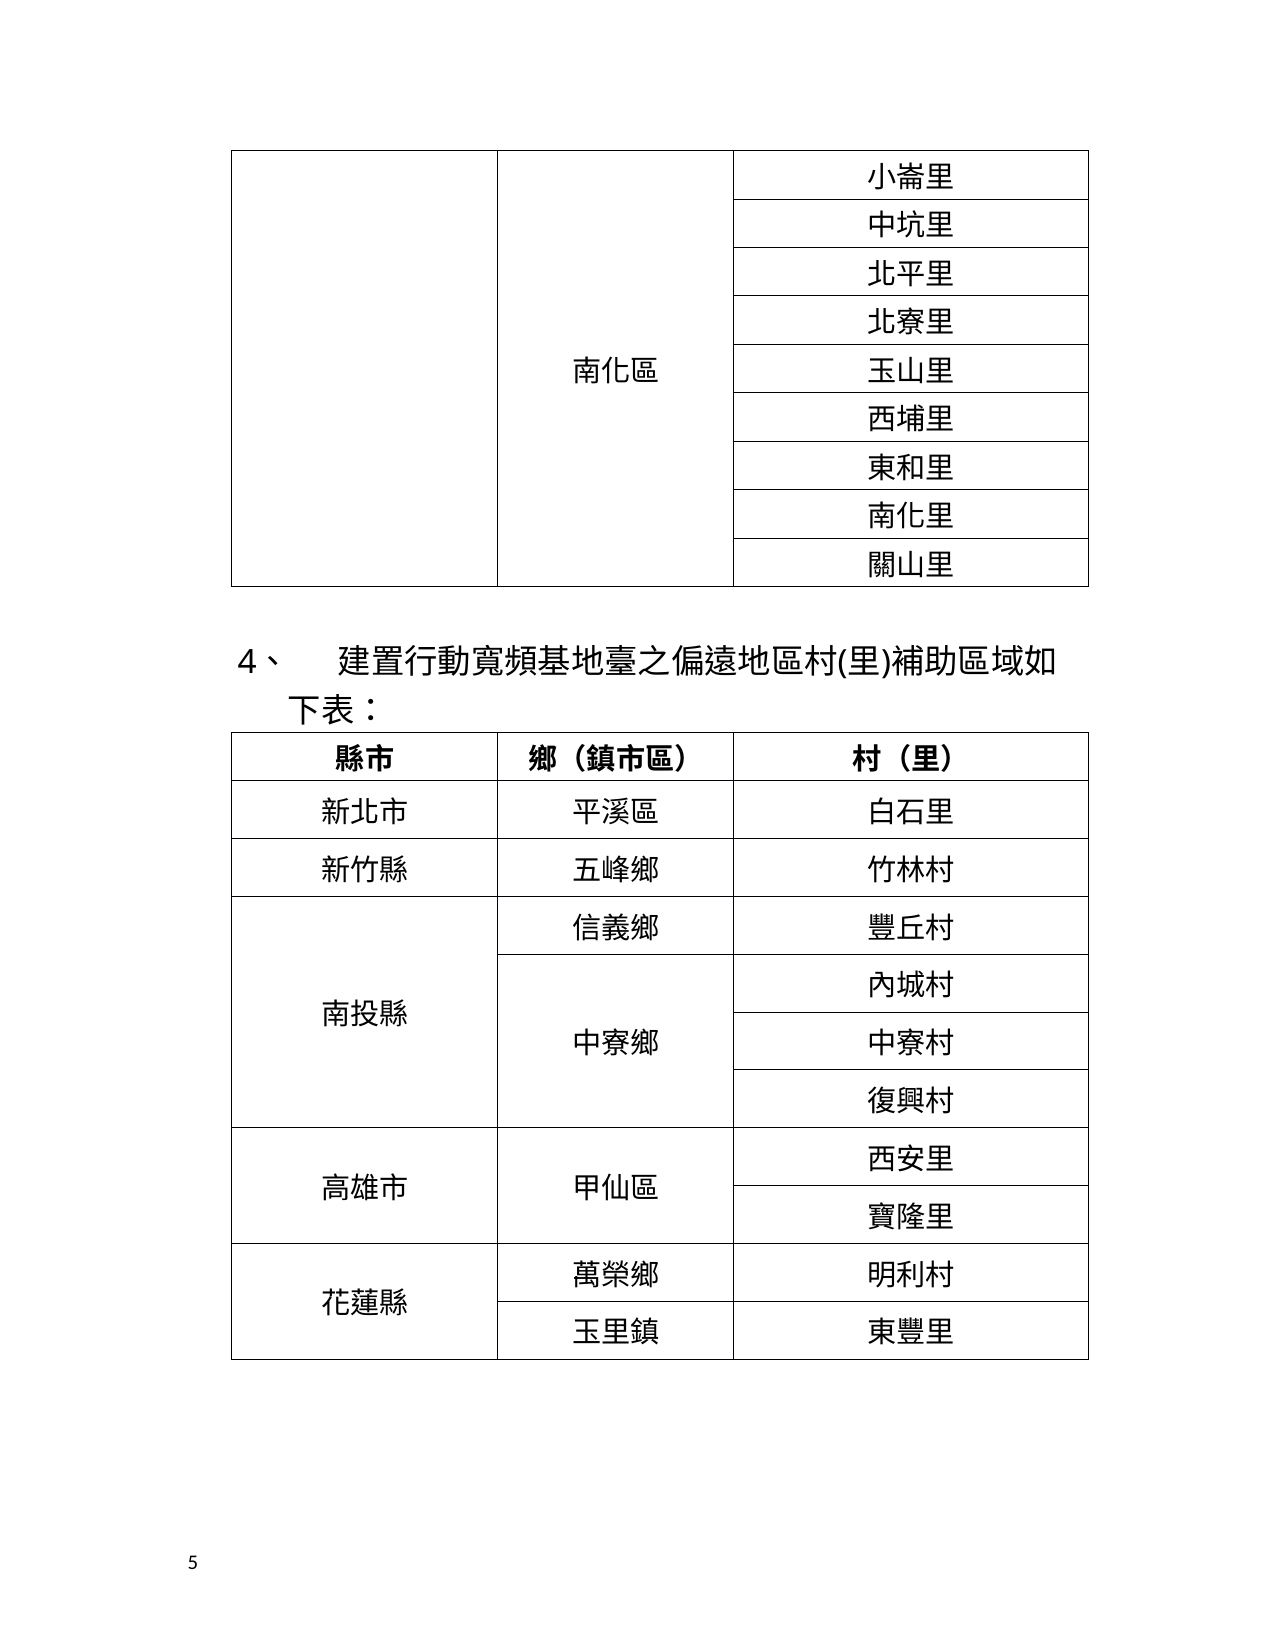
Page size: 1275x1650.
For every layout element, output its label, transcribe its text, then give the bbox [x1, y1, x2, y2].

table_cell 西安里 [734, 1128, 1088, 1185]
table_cell 寶隆里 [734, 1186, 1088, 1243]
table_cell 白石里 [734, 781, 1088, 838]
table_cell 明利村 [734, 1244, 1088, 1301]
table_cell 中寮村 [734, 1013, 1088, 1069]
table_cell 東和里 [734, 442, 1088, 489]
table_cell 信義鄉 [498, 897, 733, 954]
table_cell 竹林村 [734, 839, 1088, 896]
table_cell 甲仙區 [498, 1128, 733, 1243]
table_cell 北寮里 [734, 296, 1088, 344]
table_cell 南化里 [734, 490, 1088, 537]
table_cell 花蓮縣 [232, 1244, 497, 1358]
table_cell 玉山里 [734, 345, 1088, 392]
table_header 鄉（鎮市區） [498, 733, 733, 780]
table_cell 平溪區 [498, 781, 733, 838]
table_cell 關山里 [734, 539, 1088, 586]
table_cell 小崙里 [734, 151, 1088, 198]
table_cell 高雄市 [232, 1128, 497, 1243]
table_cell 豐丘村 [734, 897, 1088, 954]
list 建置行動寬頻基地臺之偏遠地區村(里)補助區域如下表： [237, 635, 1087, 732]
table_cell 南化區 [498, 151, 733, 586]
table_cell 五峰鄉 [498, 839, 733, 896]
table_cell 中坑里 [734, 200, 1088, 247]
table_cell 中寮鄉 [498, 955, 733, 1127]
table_header 村（里） [734, 733, 1088, 780]
table_cell 北平里 [734, 248, 1088, 295]
table_cell 西埔里 [734, 393, 1088, 441]
table_cell [232, 151, 497, 586]
table_header 縣市 [232, 733, 497, 780]
table_cell 玉里鎮 [498, 1302, 733, 1358]
table_cell 萬榮鄉 [498, 1244, 733, 1301]
table_cell 南投縣 [232, 897, 497, 1127]
table_cell 內城村 [734, 955, 1088, 1012]
table_cell 新北市 [232, 781, 497, 838]
table_cell 復興村 [734, 1070, 1088, 1127]
table_cell 東豐里 [734, 1302, 1088, 1358]
table_cell 新竹縣 [232, 839, 497, 896]
